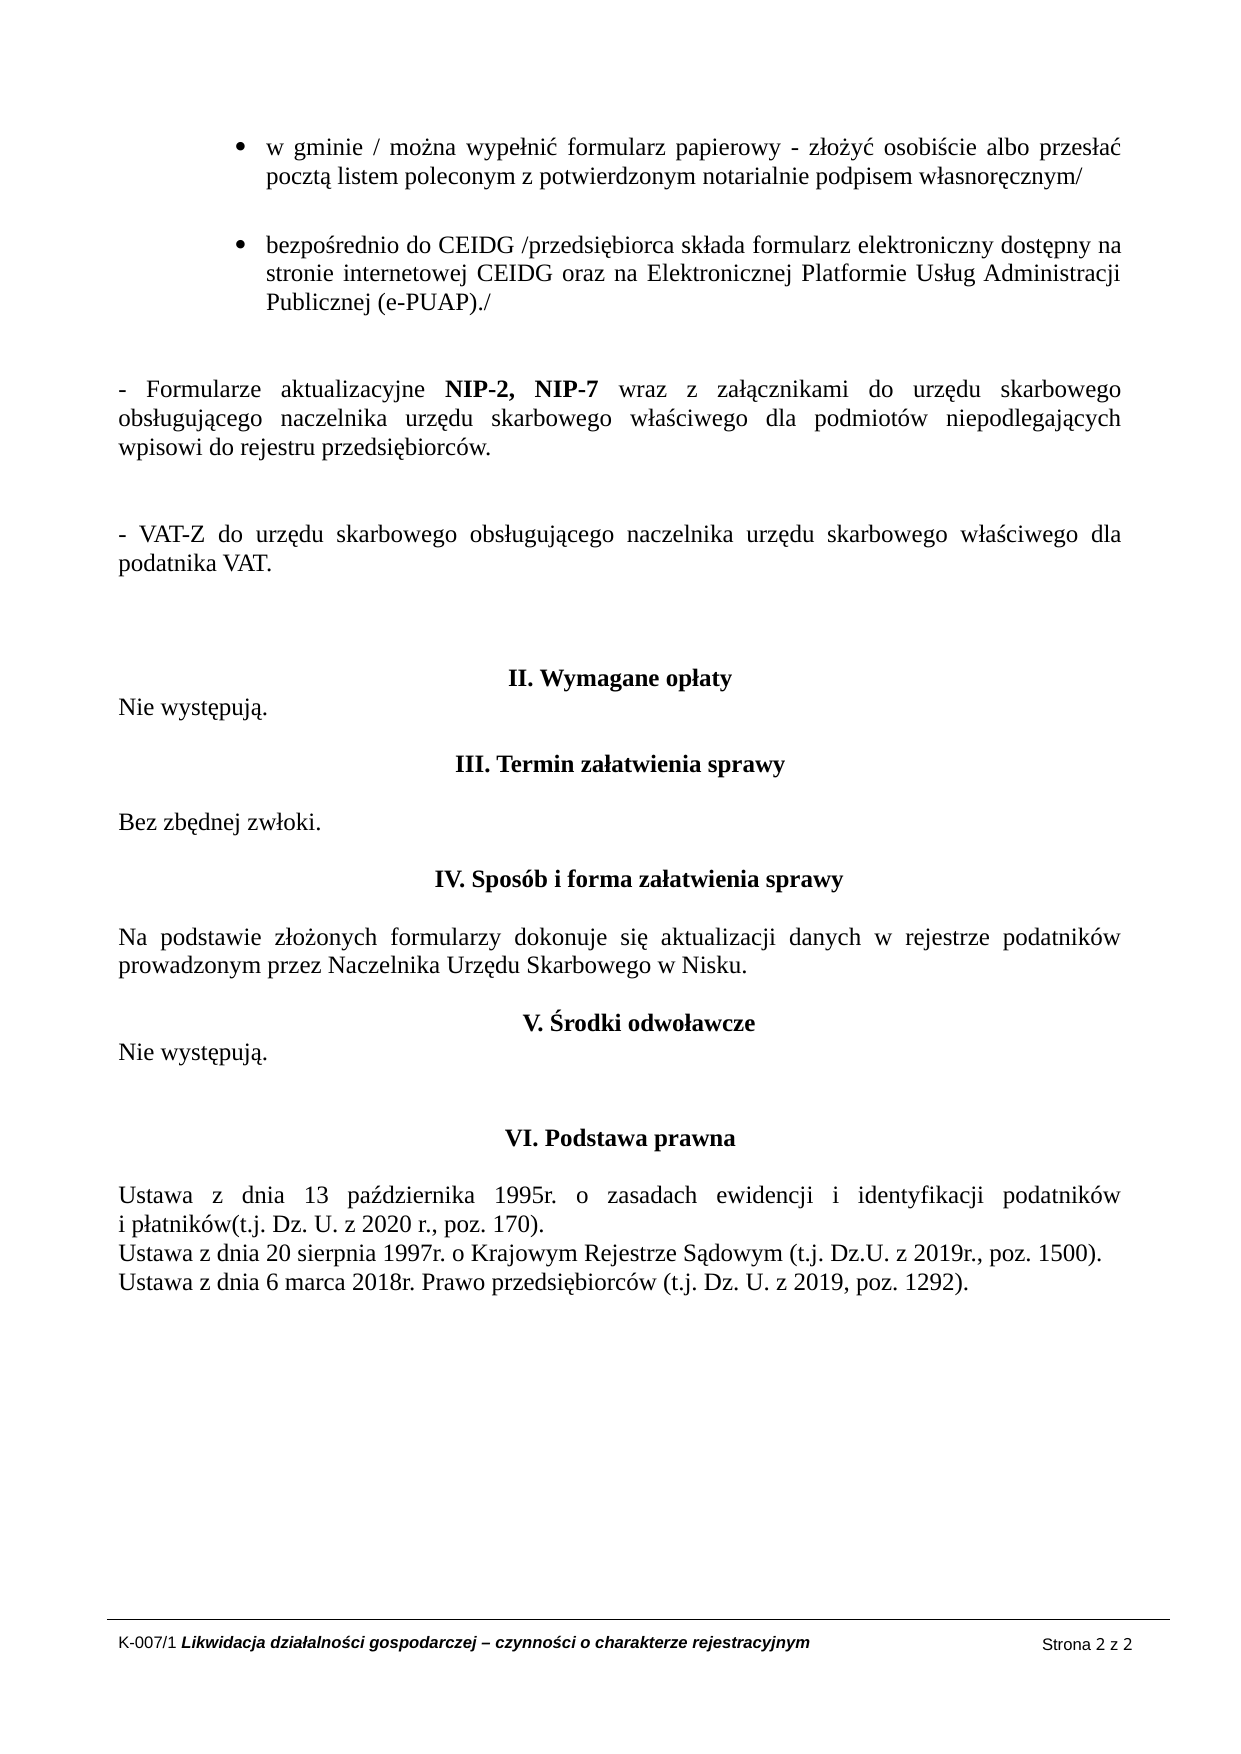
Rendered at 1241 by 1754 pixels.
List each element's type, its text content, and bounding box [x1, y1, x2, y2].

text - Formularze aktualizacyjne NIP-2, NIP-7 wraz z załącznikami do urzędu skarbowego obsługującego naczelnika urzędu skarbowego właściwego dla podmiotów niepodlegających wpisowi do rejestru przedsiębiorców. [118, 374, 1122, 461]
text Na podstawie złożonych formularzy dokonuje się aktualizacji danych w rejestrze podatników prowadzonym przez Naczelnika Urzędu Skarbowego w Nisku. [118, 922, 1122, 979]
text II. Wymagane opłaty [118, 663, 1122, 692]
list Ustawa z dnia 6 marca 2018r. Prawo przedsiębiorców (t.j. Dz. U. z 2019, poz. 1292). [118, 1267, 1122, 1296]
text Nie występują. [118, 692, 1122, 721]
text III. Termin załatwienia sprawy [118, 749, 1122, 778]
text Ustawa z dnia 20 sierpnia 1997r. o Krajowym Rejestrze Sądowym (t.j. Dz.U. z 2019r., poz. 1500). [118, 1238, 1122, 1267]
text Ustawa z dnia 13 października 1995r. o zasadach ewidencji i identyfikacji podatników i płatników(t.j. Dz. U. z 2020 r., poz. 170). [118, 1181, 1122, 1238]
text Bez zbędnej zwłoki. [118, 807, 1122, 836]
text Nie występują. [118, 1037, 1122, 1066]
text - VAT-Z do urzędu skarbowego obsługującego naczelnika urzędu skarbowego właściwego dla podatnika VAT. [118, 519, 1122, 576]
list w gminie / można wypełnić formularz papierowy - złożyć osobiście albo przesłać pocztą listem poleconym z potwierdzonym notarialnie podpisem własnoręcznym/ [236, 132, 1122, 190]
text VI. Podstawa prawna [118, 1123, 1122, 1152]
list bezpośrednio do CEIDG /przedsiębiorca składa formularz elektroniczny dostępny na stronie internetowej CEIDG oraz na Elektronicznej Platformie Usług Administracji Publicznej (e-PUAP)./ [236, 230, 1122, 316]
text V. Środki odwoławcze [156, 1008, 1122, 1037]
text IV. Sposób i forma załatwienia sprawy [156, 864, 1122, 893]
